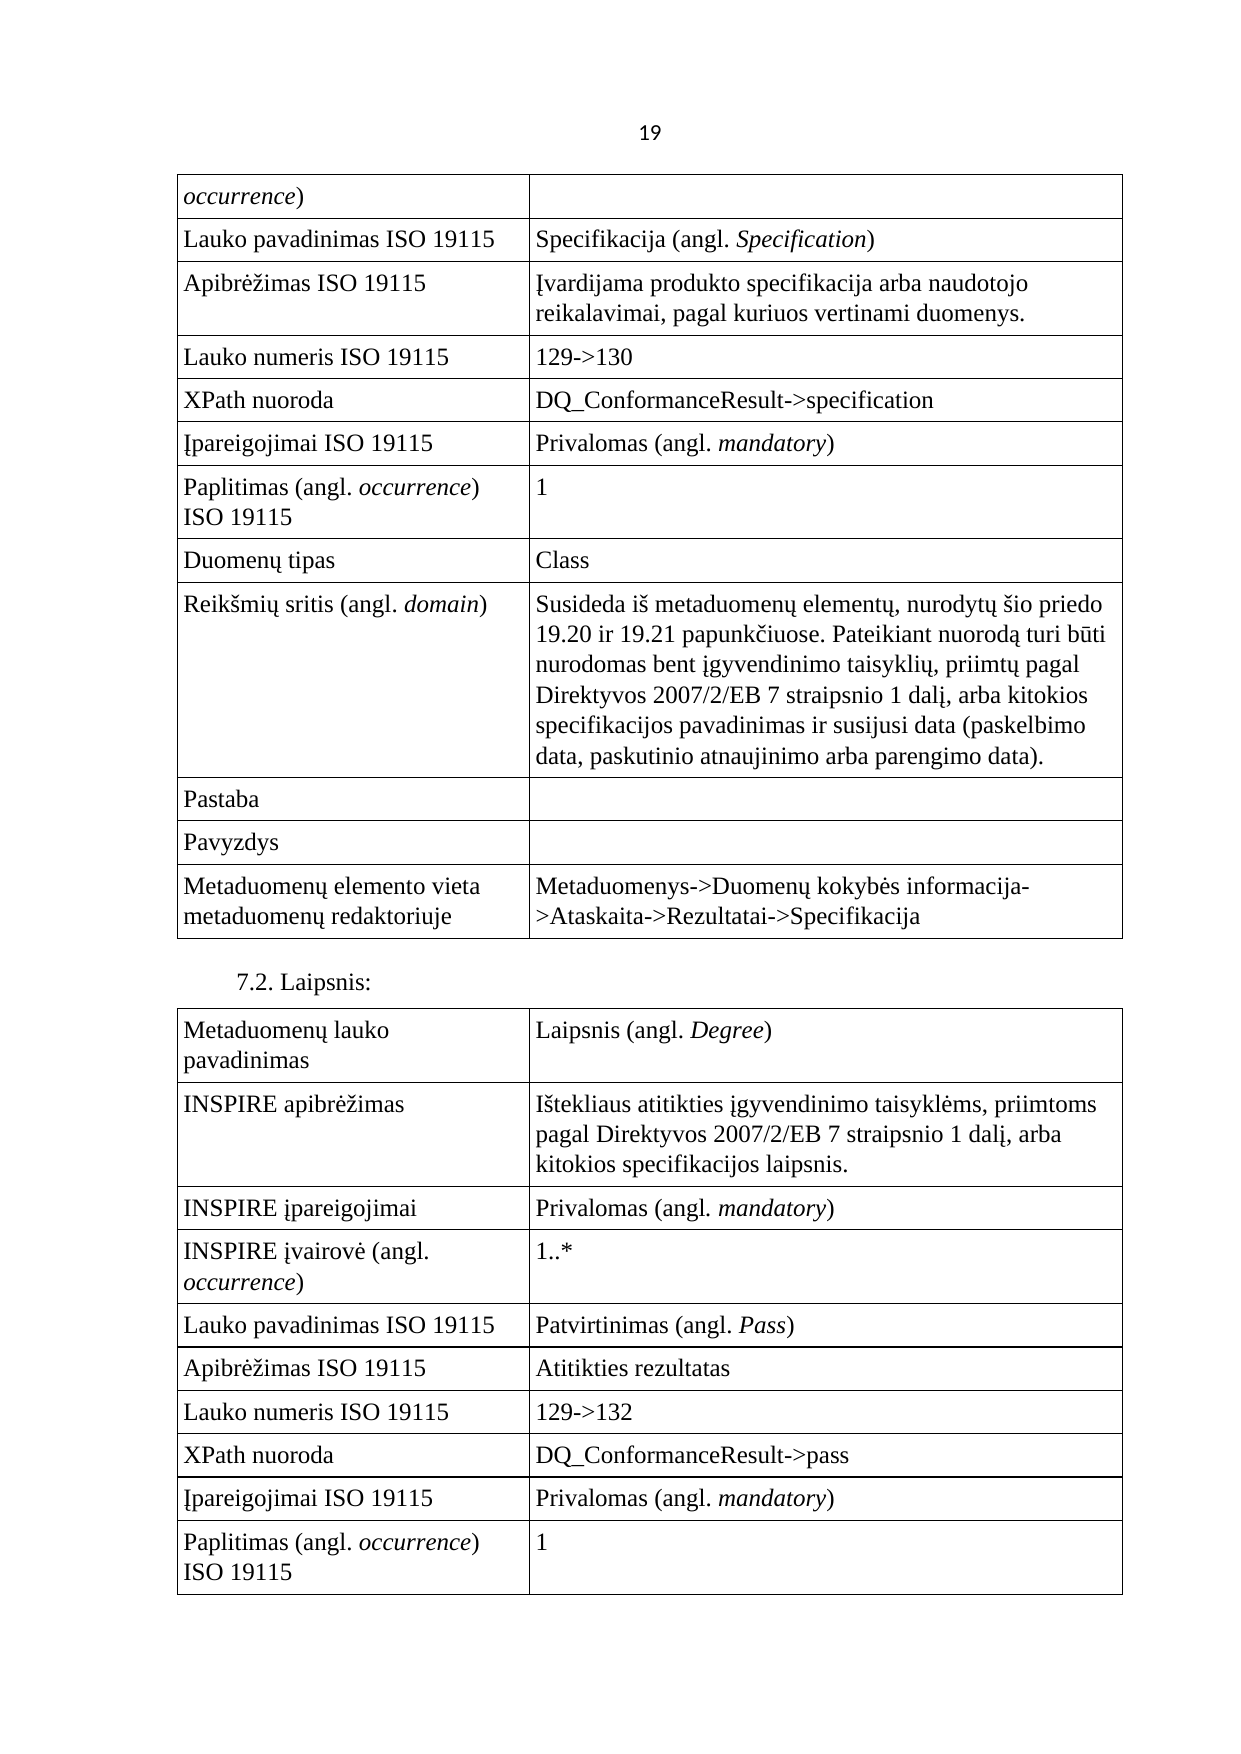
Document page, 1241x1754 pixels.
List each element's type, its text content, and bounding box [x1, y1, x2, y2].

table_cell DQ_ConformanceResult->specification [530, 379, 1122, 421]
table_cell Apibrėžimas ISO 19115 [178, 1348, 529, 1390]
table_cell 1 [530, 466, 1122, 538]
table_cell Lauko numeris ISO 19115 [178, 336, 529, 378]
table_cell Metaduomenų elemento vieta metaduomenų redaktoriuje [178, 865, 529, 937]
table_cell occurrence) [178, 175, 529, 217]
table_cell Reikšmių sritis (angl. domain) [178, 583, 529, 777]
table_header Metaduomenų lauko pavadinimas [178, 1009, 529, 1082]
table_cell Lauko pavadinimas ISO 19115 [178, 219, 529, 261]
text 7.2. Laipsnis: [177, 967, 1122, 996]
table_cell Metaduomenys->Duomenų kokybės informacija->Ataskaita->Rezultatai->Specifikacija [530, 865, 1122, 937]
table_cell INSPIRE apibrėžimas [178, 1083, 529, 1186]
table_cell Duomenų tipas [178, 539, 529, 582]
table_cell Apibrėžimas ISO 19115 [178, 262, 529, 334]
table_cell INSPIRE įvairovė (angl. occurrence) [178, 1230, 529, 1303]
table_cell Privalomas (angl. mandatory) [530, 422, 1122, 464]
table_cell Privalomas (angl. mandatory) [530, 1187, 1122, 1229]
table_cell Patvirtinimas (angl. Pass) [530, 1304, 1122, 1346]
table_cell Įpareigojimai ISO 19115 [178, 422, 529, 464]
table_cell XPath nuoroda [178, 379, 529, 421]
table_cell XPath nuoroda [178, 1434, 529, 1476]
table_cell [530, 778, 1122, 820]
table_cell [530, 821, 1122, 864]
table_cell 1 [530, 1521, 1122, 1593]
table_cell Specifikacija (angl. Specification) [530, 219, 1122, 261]
table_cell Susideda iš metaduomenų elementų, nurodytų šio priedo 19.20 ir 19.21 papunkčiuose. Pateikiant nuorodą turi būti nurodomas bent įgyvendinimo taisyklių, priimtų pagal Direktyvos 2007/2/EB 7 straipsnio 1 dalį, arba kitokios specifikacijos pavadinimas ir susijusi data (paskelbimo data, paskutinio atnaujinimo arba parengimo data). [530, 583, 1122, 777]
table_cell INSPIRE įpareigojimai [178, 1187, 529, 1229]
table_cell Paplitimas (angl. occurrence) ISO 19115 [178, 466, 529, 538]
table_cell 129->130 [530, 336, 1122, 378]
table_cell Paplitimas (angl. occurrence) ISO 19115 [178, 1521, 529, 1593]
table_header Laipsnis (angl. Degree) [530, 1009, 1122, 1082]
table_cell Atitikties rezultatas [530, 1348, 1122, 1390]
table_cell Lauko pavadinimas ISO 19115 [178, 1304, 529, 1346]
table_cell Pavyzdys [178, 821, 529, 864]
table_cell Pastaba [178, 778, 529, 820]
table_cell Class [530, 539, 1122, 582]
table_cell Privalomas (angl. mandatory) [530, 1478, 1122, 1520]
table_cell 129->132 [530, 1391, 1122, 1433]
table_cell Įpareigojimai ISO 19115 [178, 1478, 529, 1520]
table_cell Ištekliaus atitikties įgyvendinimo taisyklėms, priimtoms pagal Direktyvos 2007/2/EB 7 straipsnio 1 dalį, arba kitokios specifikacijos laipsnis. [530, 1083, 1122, 1186]
table_cell 1..* [530, 1230, 1122, 1303]
table_cell DQ_ConformanceResult->pass [530, 1434, 1122, 1476]
table_cell Įvardijama produkto specifikacija arba naudotojo reikalavimai, pagal kuriuos vertinami duomenys. [530, 262, 1122, 334]
table_cell Lauko numeris ISO 19115 [178, 1391, 529, 1433]
table_cell [530, 175, 1122, 217]
